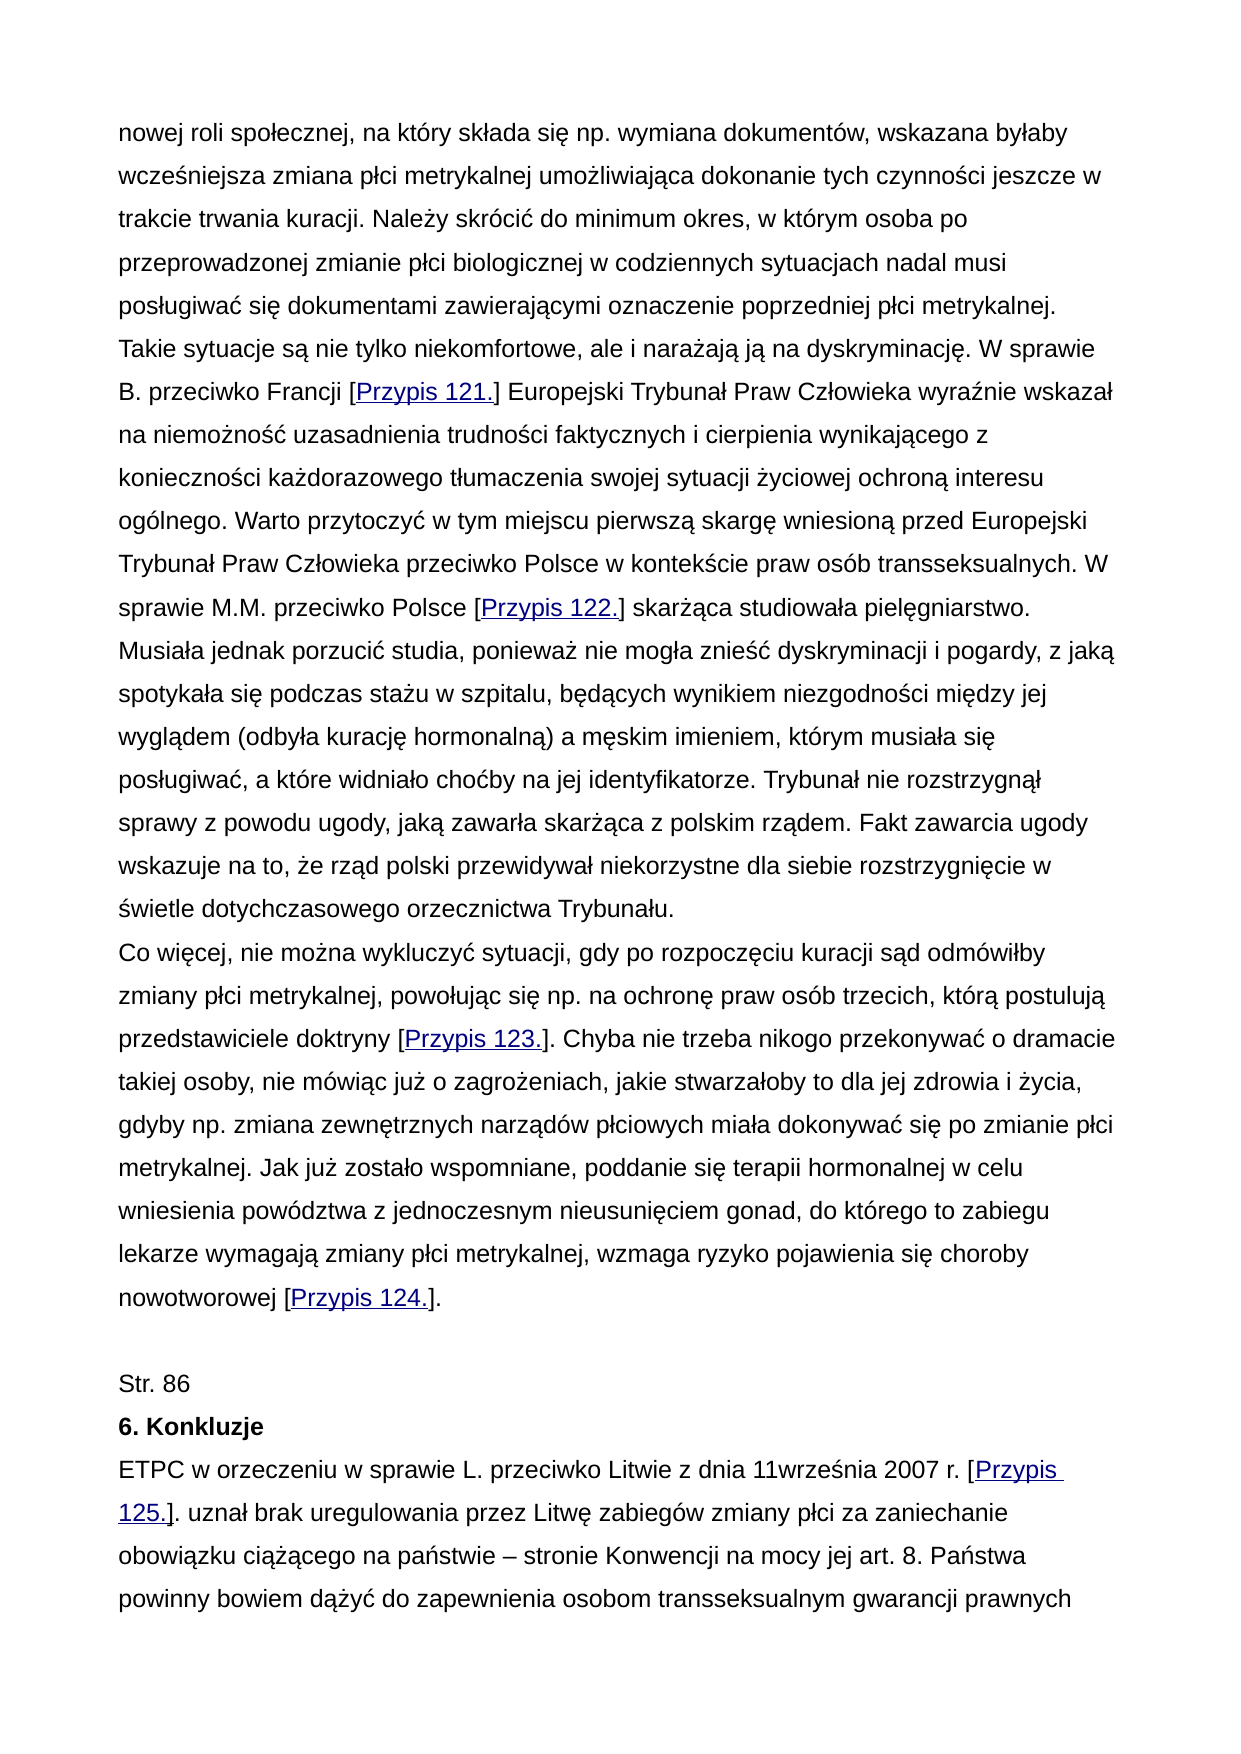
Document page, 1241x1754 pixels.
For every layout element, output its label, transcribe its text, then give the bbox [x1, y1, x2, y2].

text Co więcej, nie można wykluczyć sytuacji, gdy po rozpoczęciu kuracji sąd odmówiłby zmiany płci metrykalnej, powołując się np. na ochronę praw osób trzecich, którą postulują przedstawiciele doktryny [Przypis 123.]. Chyba nie trzeba nikogo przekonywać o dramacie takiej osoby, nie mówiąc już o zagrożeniach, jakie stwarzałoby to dla jej zdrowia i życia, gdyby np. zmiana zewnętrznych narządów płciowych miała dokonywać się po zmianie płci metrykalnej. Jak już zostało wspomniane, poddanie się terapii hormonalnej w celu wniesienia powództwa z jednoczesnym nieusunięciem gonad, do którego to zabiegu lekarze wymagają zmiany płci metrykalnej, wzmaga ryzyko pojawienia się choroby nowotworowej [Przypis 124.]. [118, 937, 1122, 1311]
text Str. 86 [118, 1369, 1122, 1397]
text ETPC w orzeczeniu w sprawie L. przeciwko Litwie z dnia 11września 2007 r. [Przypis 125.]. uznał brak uregulowania przez Litwę zabiegów zmiany płci za zaniechanie obowiązku ciążącego na państwie – stronie Konwencji na mocy jej art. 8. Państwa powinny bowiem dążyć do zapewnienia osobom transseksualnym gwarancji prawnych [118, 1455, 1122, 1613]
text nowej roli społecznej, na który składa się np. wymiana dokumentów, wskazana byłaby wcześniejsza zmiana płci metrykalnej umożliwiająca dokonanie tych czynności jeszcze w trakcie trwania kuracji. Należy skrócić do minimum okres, w którym osoba po przeprowadzonej zmianie płci biologicznej w codziennych sytuacjach nadal musi posługiwać się dokumentami zawierającymi oznaczenie poprzedniej płci metrykalnej. Takie sytuacje są nie tylko niekomfortowe, ale i narażają ją na dyskryminację. W sprawie B. przeciwko Francji [Przypis 121.] Europejski Trybunał Praw Człowieka wyraźnie wskazał na niemożność uzasadnienia trudności faktycznych i cierpienia wynikającego z konieczności każdorazowego tłumaczenia swojej sytuacji życiowej ochroną interesu ogólnego. Warto przytoczyć w tym miejscu pierwszą skargę wniesioną przed Europejski Trybunał Praw Człowieka przeciwko Polsce w kontekście praw osób transseksualnych. W sprawie M.M. przeciwko Polsce [Przypis 122.] skarżąca studiowała pielęgniarstwo. Musiała jednak porzucić studia, ponieważ nie mogła znieść dyskryminacji i pogardy, z jaką spotykała się podczas stażu w szpitalu, będących wynikiem niezgodności między jej wyglądem (odbyła kurację hormonalną) a męskim imieniem, którym musiała się posługiwać, a które widniało choćby na jej identyfikatorze. Trybunał nie rozstrzygnął sprawy z powodu ugody, jaką zawarła skarżąca z polskim rządem. Fakt zawarcia ugody wskazuje na to, że rząd polski przewidywał niekorzystne dla siebie rozstrzygnięcie w świetle dotychczasowego orzecznictwa Trybunału. [118, 118, 1122, 923]
subtitle 6. Konkluzje [118, 1412, 1122, 1441]
